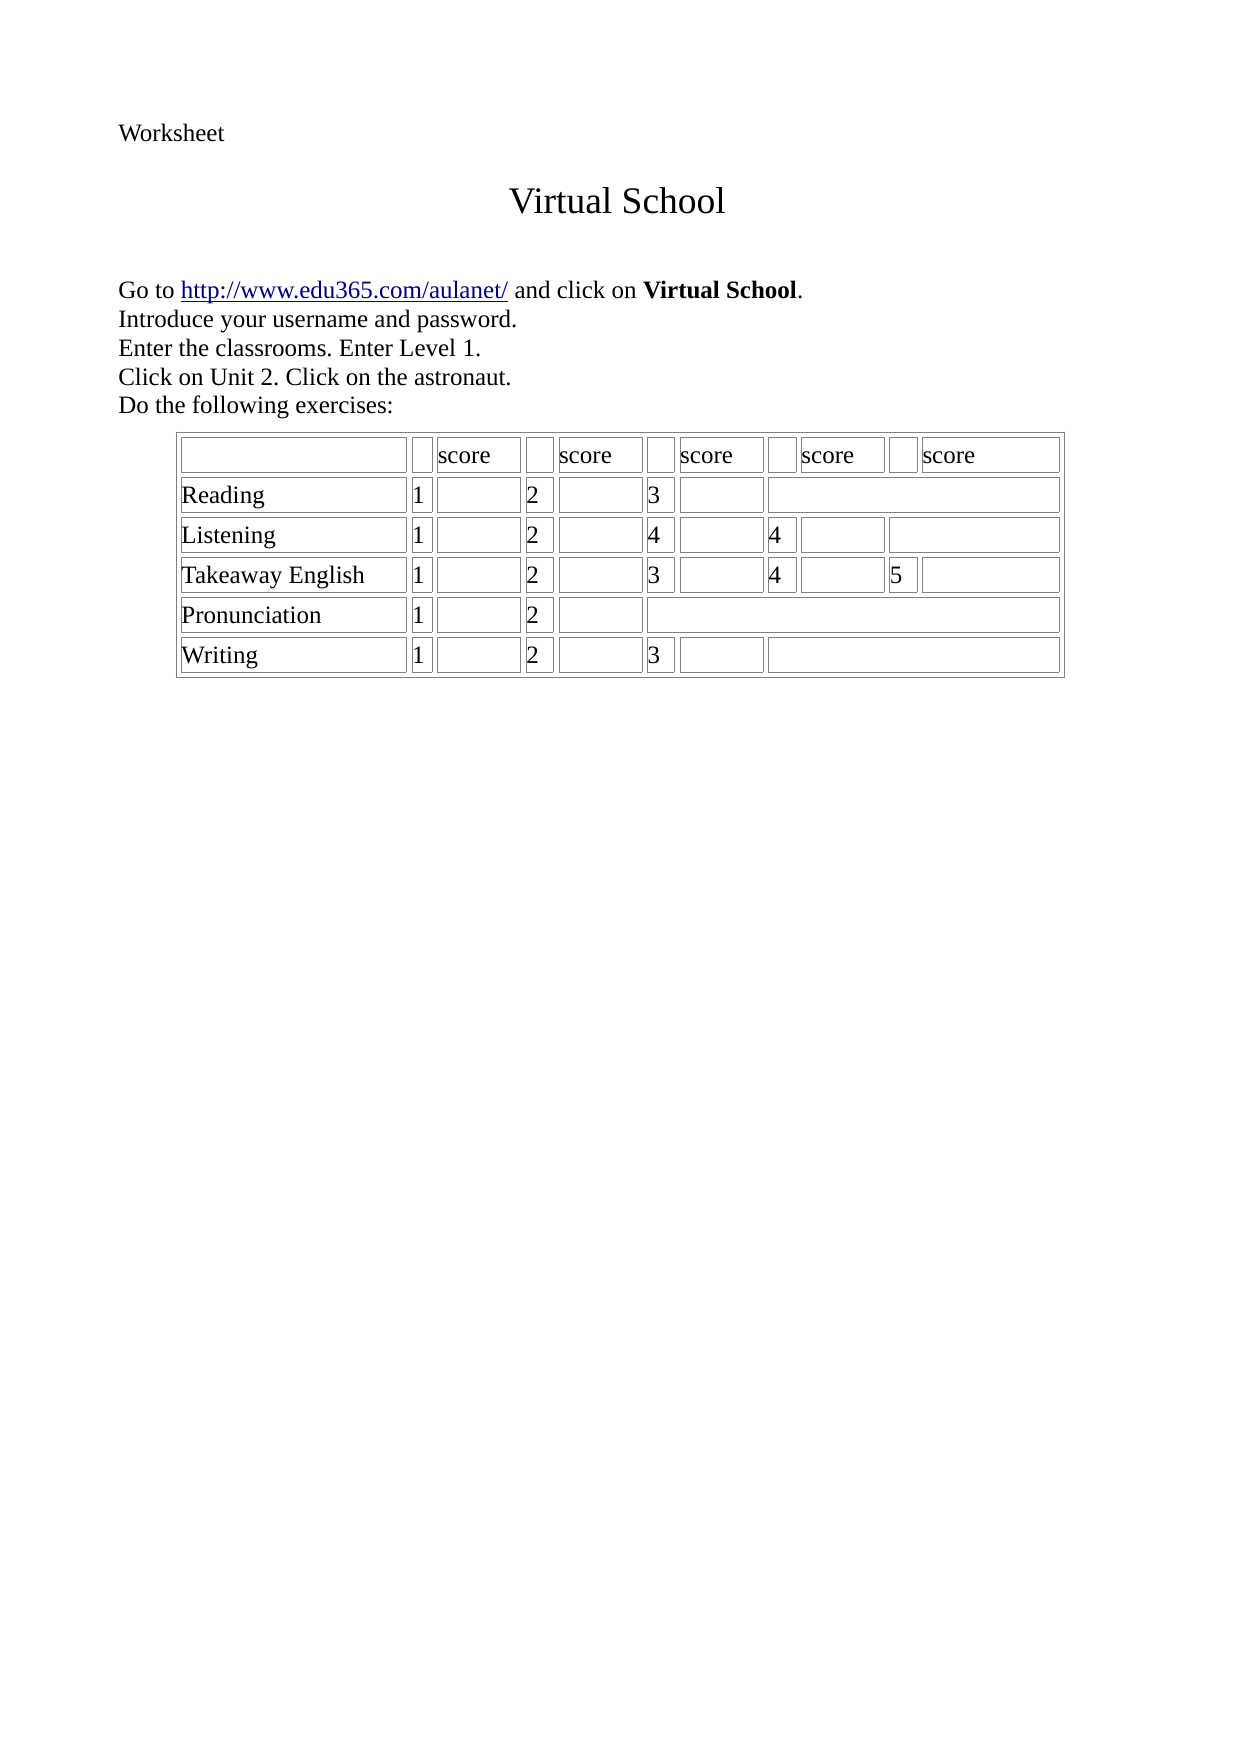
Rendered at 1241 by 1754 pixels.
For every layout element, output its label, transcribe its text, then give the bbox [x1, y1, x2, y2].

table_cell [560, 598, 642, 632]
table_header score [556, 433, 644, 472]
table_cell [681, 518, 763, 552]
table_cell [798, 552, 887, 592]
table_header score [919, 433, 1062, 472]
table_cell [923, 558, 1059, 592]
text Worksheet [118, 118, 1122, 147]
table_cell [438, 518, 520, 552]
table_cell [556, 512, 644, 552]
table_cell 1 [409, 512, 435, 552]
table_cell [681, 478, 763, 512]
text Go to http://www.edu365.com/aulanet/ and click on Virtual School. Introduce your username and password. Enter the classrooms. Enter Level 1. Click on Unit 2. Click on the astronaut. Do the following exercises: [118, 276, 1122, 419]
table_cell [681, 558, 763, 592]
table_cell 2 [523, 512, 556, 552]
table_cell [681, 638, 763, 672]
table_cell [556, 552, 644, 592]
table_cell [435, 592, 523, 632]
table_cell [435, 512, 523, 552]
table_cell 1 [409, 472, 435, 512]
table_cell 3 [644, 552, 677, 592]
table_cell 4 [644, 512, 677, 552]
table_cell 4 [765, 552, 798, 592]
table_header score [435, 433, 523, 472]
table_cell [438, 598, 520, 632]
table_cell [677, 633, 765, 672]
table_header [523, 433, 556, 472]
table_cell [890, 518, 1059, 552]
table_header [409, 433, 435, 472]
table_header [769, 438, 796, 472]
table_cell 2 [523, 632, 556, 672]
table_cell [677, 552, 765, 592]
table_cell [648, 598, 1059, 632]
table_cell Reading [178, 472, 409, 512]
table_cell [560, 478, 642, 512]
table_header score [677, 433, 765, 472]
table_cell [887, 512, 1062, 552]
table_header [890, 438, 917, 472]
table_cell 2 [523, 472, 556, 512]
table_cell 2 [523, 592, 556, 632]
table_cell [560, 518, 642, 552]
table_header [644, 433, 677, 472]
table_cell [438, 638, 520, 672]
table_cell [438, 478, 520, 512]
text Virtual School [118, 179, 1122, 222]
table_cell [435, 472, 523, 512]
table_header [178, 433, 409, 472]
table_cell [798, 513, 887, 552]
table_header [887, 433, 919, 472]
table_cell 4 [765, 512, 798, 552]
table_cell [435, 552, 523, 592]
table_cell [677, 472, 765, 512]
table_header [527, 438, 553, 472]
table_cell [765, 472, 1062, 512]
table_cell [677, 512, 765, 552]
table_cell [644, 592, 1062, 632]
table_cell [556, 472, 644, 512]
table_cell [769, 638, 1059, 672]
table_cell 5 [887, 552, 919, 592]
table_cell [435, 632, 523, 672]
table_header score [798, 433, 887, 472]
table_cell Listening [178, 512, 409, 552]
table_cell 1 [409, 552, 435, 592]
table_cell 3 [644, 632, 677, 672]
table_cell [556, 592, 644, 632]
table_cell [765, 632, 1062, 672]
table_cell Writing [178, 632, 409, 672]
table_header [765, 433, 798, 472]
table_cell Pronunciation [178, 592, 409, 632]
table_header [648, 438, 674, 472]
table_cell [560, 558, 642, 592]
table_cell 3 [644, 472, 677, 512]
table_cell 1 [409, 632, 435, 672]
table_cell Takeaway English [178, 552, 409, 592]
table_cell [769, 478, 1059, 512]
table_cell [438, 558, 520, 592]
table_header [413, 438, 432, 472]
table_cell [802, 518, 884, 552]
table_cell [802, 558, 884, 592]
table_cell 1 [409, 592, 435, 632]
table_cell [560, 638, 642, 672]
table_cell [556, 632, 644, 672]
table_header [182, 438, 406, 472]
table_cell 2 [523, 552, 556, 592]
table_cell [919, 552, 1062, 592]
